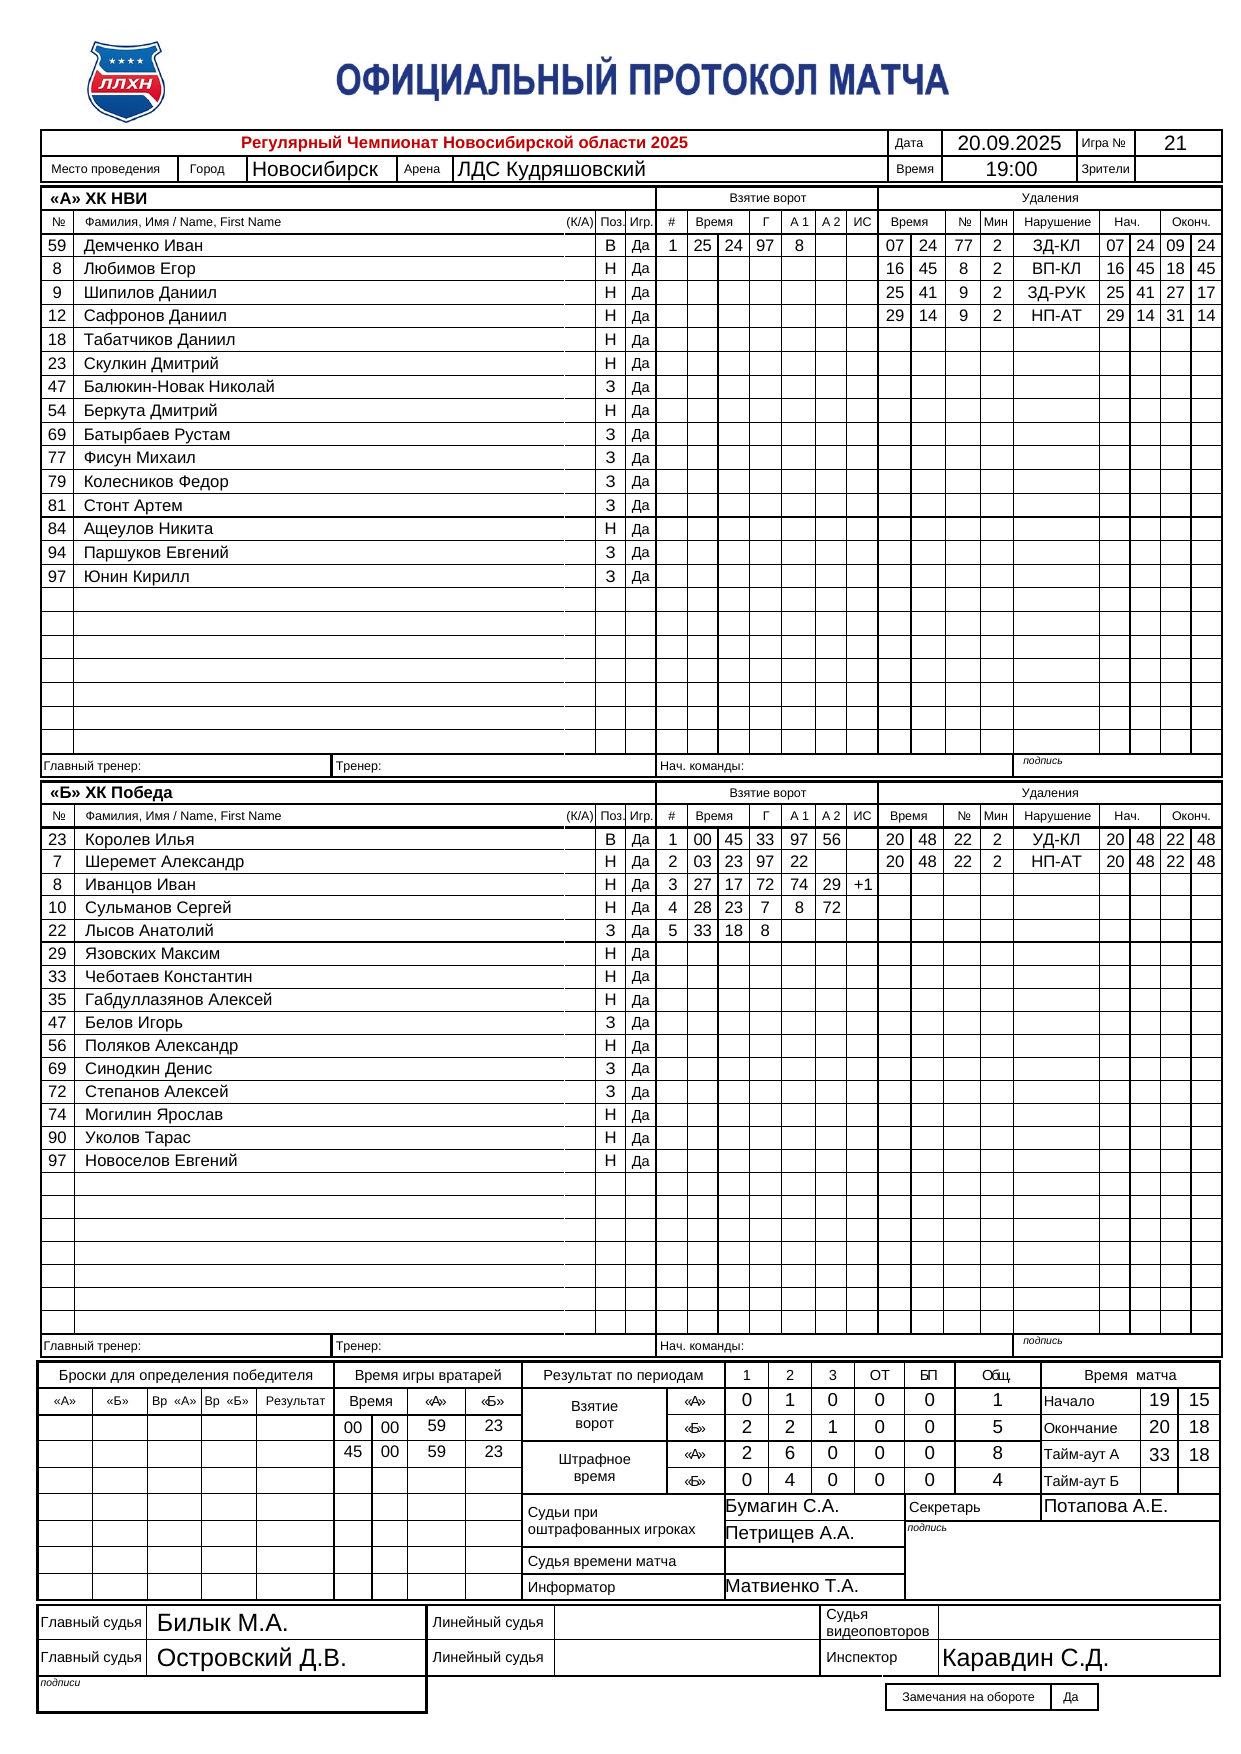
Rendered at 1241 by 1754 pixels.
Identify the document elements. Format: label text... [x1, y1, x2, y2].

table_cell Да [626, 470, 655, 493]
table_cell [1100, 1265, 1129, 1287]
table_cell [596, 612, 625, 634]
table_cell 00 [373, 1416, 407, 1440]
table_cell [688, 659, 717, 682]
table_cell Петрищев А.А. [726, 1521, 904, 1546]
table_cell Да [626, 966, 655, 987]
table_cell [912, 707, 945, 729]
table_cell [1161, 874, 1190, 895]
table_cell [879, 1219, 910, 1241]
table_cell [657, 1035, 687, 1057]
table_cell Шипилов Даниил [74, 281, 564, 303]
table_cell [750, 612, 781, 634]
table_cell 14 [1192, 305, 1221, 327]
table_cell [688, 376, 717, 398]
table_cell [782, 943, 815, 964]
table_cell [688, 1150, 717, 1172]
table_cell 23 [719, 850, 749, 872]
table_cell [719, 730, 749, 753]
table_cell [1192, 1012, 1221, 1033]
table_cell Билык М.А. [147, 1606, 425, 1639]
table_cell [565, 399, 595, 422]
table_cell 24 [912, 235, 945, 256]
table_header «Б» ХК Победа [42, 783, 655, 803]
table_cell [657, 281, 687, 303]
table_cell Балюкин-Новак Николай [74, 376, 564, 398]
table_cell [750, 1173, 781, 1195]
table_cell 47 [42, 1012, 74, 1033]
table_cell [1014, 399, 1099, 422]
table_cell # [657, 805, 687, 826]
table_cell [879, 1127, 910, 1149]
table_cell [1014, 966, 1099, 987]
table_cell [782, 257, 815, 280]
table_cell [565, 1311, 595, 1333]
table_cell [202, 1416, 256, 1440]
table_header Взятие ворот [657, 783, 877, 803]
table_cell [1100, 423, 1129, 445]
table_cell [981, 518, 1013, 540]
table_cell [565, 565, 595, 587]
table_cell [912, 399, 945, 422]
table_cell [1192, 541, 1221, 564]
table_cell Да [626, 920, 655, 941]
table_cell [816, 1219, 846, 1241]
table_cell [565, 1081, 595, 1103]
table_cell [944, 920, 980, 941]
table_cell Синодкин Денис [75, 1058, 564, 1079]
table_cell подписи [39, 1677, 425, 1711]
table_cell [782, 1150, 815, 1172]
table_cell Фамилия, Имя / Name, First Name [74, 211, 565, 233]
table_cell [1192, 1127, 1221, 1149]
table_cell [1100, 399, 1129, 422]
table_cell [1192, 730, 1221, 753]
table_cell 74 [42, 1104, 74, 1126]
table_cell [912, 659, 945, 682]
table_cell [1192, 328, 1221, 351]
table_cell 19 [1141, 1389, 1177, 1413]
table_cell 1 [956, 1389, 1040, 1413]
table_cell [688, 565, 717, 587]
table_cell [981, 588, 1013, 611]
table_cell [466, 1521, 521, 1546]
table_cell Время [889, 157, 941, 181]
table_cell [816, 376, 846, 398]
table_cell [1161, 1058, 1190, 1079]
table_cell [879, 1058, 910, 1079]
table_cell подпись [906, 1522, 1219, 1599]
table_cell [688, 966, 717, 987]
table_cell [1161, 1242, 1190, 1264]
table_cell [1161, 989, 1190, 1011]
table_cell [847, 1196, 877, 1218]
table_cell [750, 943, 781, 964]
table_cell Время [688, 805, 749, 826]
table_cell Да [626, 565, 655, 587]
table_cell [565, 257, 595, 280]
table_cell Поз. [596, 805, 625, 826]
table_cell [565, 376, 595, 398]
table_cell [719, 399, 749, 422]
table_cell [719, 1196, 749, 1218]
table_cell [981, 1265, 1013, 1287]
table_cell [466, 1574, 521, 1599]
table_cell [257, 1494, 333, 1520]
table_cell 17 [1192, 281, 1221, 303]
table_cell Арена [398, 157, 452, 181]
table_cell [657, 707, 687, 729]
table_cell [847, 1219, 877, 1241]
table_cell [981, 1081, 1013, 1103]
table_cell [946, 446, 980, 469]
table_cell [1100, 943, 1129, 964]
table_cell [373, 1574, 407, 1599]
table_cell [1192, 1150, 1221, 1172]
table_cell [1014, 352, 1099, 374]
table_cell [879, 966, 910, 987]
table_cell Бумагин С.А. [726, 1495, 904, 1520]
table_cell [1100, 328, 1129, 351]
table_cell [782, 1081, 815, 1103]
table_header Удаления [879, 783, 1221, 803]
table_cell [912, 1173, 943, 1195]
table_cell [42, 1311, 74, 1333]
table_cell 77 [946, 235, 980, 256]
table_cell [1161, 1150, 1190, 1172]
table_cell Штрафное время [523, 1442, 666, 1493]
table_cell [565, 683, 595, 706]
table_cell [75, 1173, 564, 1195]
table_cell [946, 683, 980, 706]
table_cell [879, 1173, 910, 1195]
table_cell [912, 1104, 943, 1126]
table_cell [93, 1468, 147, 1493]
table_cell [688, 588, 717, 611]
table_cell [1014, 1288, 1099, 1310]
table_cell [565, 896, 595, 918]
table_cell [688, 683, 717, 706]
table_cell Уколов Тарас [75, 1127, 564, 1149]
table_cell [688, 730, 717, 753]
table_cell [816, 850, 846, 872]
table_cell 20 [879, 829, 910, 849]
table_cell [1131, 1035, 1160, 1057]
table_cell 14 [1131, 305, 1160, 327]
table_cell [879, 352, 910, 374]
table_cell Информатор [523, 1575, 724, 1599]
table_cell [847, 281, 877, 303]
table_cell Место проведения [42, 157, 177, 181]
table_cell [912, 966, 943, 987]
table_cell [565, 850, 595, 872]
table_cell [816, 1288, 846, 1310]
table_cell 20 [879, 850, 910, 872]
table_cell [565, 518, 595, 540]
table_cell [1100, 470, 1129, 493]
table_cell [750, 1196, 781, 1218]
table_cell [657, 541, 687, 564]
table_cell [816, 565, 846, 587]
table_cell 9 [42, 281, 73, 303]
table_cell 16 [879, 257, 910, 280]
table_cell Тайм-аут А [1042, 1441, 1140, 1467]
table_cell [1192, 376, 1221, 398]
table_cell [879, 707, 910, 729]
table_cell 45 [1192, 257, 1221, 280]
table_cell [1192, 683, 1221, 706]
table_cell [657, 1104, 687, 1126]
table_cell [688, 352, 717, 374]
table_cell [847, 376, 877, 398]
table_cell [657, 1311, 687, 1333]
table_cell [1161, 920, 1190, 941]
table_cell З [596, 1012, 625, 1033]
table_cell [750, 376, 781, 398]
table_cell [946, 612, 980, 634]
table_cell [879, 1081, 910, 1103]
table_cell [1131, 659, 1160, 682]
table_cell 22 [944, 829, 980, 849]
table_cell [981, 896, 1013, 918]
table_cell Тренер: [333, 755, 655, 776]
table_cell А 2 [816, 211, 846, 233]
table_cell Да [626, 257, 655, 280]
table_cell [1100, 1058, 1129, 1079]
table_header Удаления [879, 188, 1221, 209]
table_cell [657, 683, 687, 706]
table_cell [816, 328, 846, 351]
table_cell [565, 1012, 595, 1033]
table_cell [565, 541, 595, 564]
table_cell [1131, 588, 1160, 611]
table_cell 0 [855, 1389, 904, 1413]
table_cell [847, 1173, 877, 1195]
table_cell [1014, 1058, 1099, 1079]
table_cell [1192, 612, 1221, 634]
table_cell 25 [1100, 281, 1129, 303]
table_cell Линейный судья [428, 1606, 554, 1639]
table_cell Главный тренер: [42, 755, 330, 776]
table_cell Судья времени матча [523, 1548, 724, 1573]
table_cell [912, 352, 945, 374]
table_cell [981, 636, 1013, 658]
table_cell [879, 470, 910, 493]
table_header 1 [726, 1363, 768, 1387]
table_cell [688, 1219, 717, 1241]
table_cell [912, 423, 945, 445]
table_cell [39, 1494, 92, 1520]
table_cell [816, 659, 846, 682]
table_cell Н [596, 966, 625, 987]
table_cell [1192, 874, 1221, 895]
table_cell [39, 1441, 92, 1467]
table_cell [1131, 399, 1160, 422]
table_cell № [946, 211, 980, 233]
table_cell [1100, 1196, 1129, 1218]
table_cell [626, 1265, 655, 1287]
table_cell [782, 446, 815, 469]
table_cell 47 [42, 376, 73, 398]
table_cell [1192, 896, 1221, 918]
table_cell [688, 328, 717, 351]
table_cell [39, 1547, 92, 1573]
table_cell [596, 659, 625, 682]
table_cell [912, 989, 943, 1011]
table_cell 29 [1100, 305, 1129, 327]
table_cell [1192, 470, 1221, 493]
table_cell [688, 399, 717, 422]
table_cell 0 [905, 1415, 954, 1440]
table_cell [1100, 966, 1129, 987]
table_cell 0 [855, 1442, 904, 1467]
table_cell 45 [719, 829, 749, 849]
table_cell [626, 1196, 655, 1218]
table_cell [981, 1012, 1013, 1033]
table_cell [946, 423, 980, 445]
table_cell [148, 1574, 201, 1599]
table_cell [879, 659, 910, 682]
table_cell [1100, 1150, 1129, 1172]
table_cell Демченко Иван [74, 235, 564, 256]
table_cell [981, 1127, 1013, 1149]
table_cell [1014, 1311, 1099, 1333]
table_cell [750, 518, 781, 540]
table_cell [981, 494, 1013, 516]
table_cell [1192, 1058, 1221, 1079]
table_cell [657, 989, 687, 1011]
table_cell [912, 518, 945, 540]
table_cell 45 [1131, 257, 1160, 280]
table_cell [657, 588, 687, 611]
table_cell [750, 305, 781, 327]
table_cell А 1 [782, 805, 815, 826]
table_cell [1014, 636, 1099, 658]
table_cell Белов Игорь [75, 1012, 564, 1033]
table_cell [879, 1012, 910, 1033]
table_cell [1014, 730, 1099, 753]
table_cell [1131, 1219, 1160, 1241]
table_cell Н [596, 305, 625, 327]
table_cell [816, 257, 846, 280]
table_cell [782, 1242, 815, 1264]
table_cell [1100, 588, 1129, 611]
table_cell [1099, 1682, 1220, 1711]
table_cell [657, 943, 687, 964]
table_cell [782, 612, 815, 634]
table_cell [1100, 1288, 1129, 1310]
table_cell 00 [373, 1441, 407, 1467]
table_cell [847, 707, 877, 729]
table_cell [1014, 1127, 1099, 1149]
table_cell [816, 1242, 846, 1264]
table_cell [750, 328, 781, 351]
table_cell [74, 636, 564, 658]
table_cell [816, 446, 846, 469]
table_cell [719, 518, 749, 540]
table_cell [847, 305, 877, 327]
table_cell [750, 730, 781, 753]
table_cell [981, 1104, 1013, 1126]
table_cell [944, 1311, 980, 1333]
table_cell Беркута Дмитрий [74, 399, 564, 422]
table_cell [202, 1521, 256, 1546]
table_cell 84 [42, 518, 73, 540]
table_cell [1014, 1150, 1099, 1172]
table_cell [1014, 518, 1099, 540]
table_cell [782, 1311, 815, 1333]
table_cell [688, 1265, 717, 1287]
table_header 2 [769, 1363, 811, 1387]
table_cell 41 [1131, 281, 1160, 303]
table_cell [782, 399, 815, 422]
table_cell [719, 352, 749, 374]
table_cell 0 [905, 1389, 954, 1413]
table_cell 94 [42, 541, 73, 564]
table_cell [1014, 423, 1099, 445]
table_cell [257, 1521, 333, 1546]
table_cell [879, 1104, 910, 1126]
table_cell [912, 1311, 943, 1333]
table_cell [879, 1150, 910, 1172]
table_cell «Б» [668, 1468, 724, 1493]
table_cell [1192, 989, 1221, 1011]
table_cell [148, 1416, 201, 1440]
table_cell 17 [719, 874, 749, 895]
table_cell [1100, 1242, 1129, 1264]
table_cell 59 [42, 235, 73, 256]
table_cell [1100, 612, 1129, 634]
table_cell [93, 1574, 147, 1599]
table_cell Любимов Егор [74, 257, 564, 280]
table_cell [816, 399, 846, 422]
table_cell 48 [1192, 829, 1221, 849]
table_cell [750, 1288, 781, 1310]
table_cell [719, 989, 749, 1011]
table_cell [565, 235, 595, 256]
table_cell [944, 1127, 980, 1149]
table_cell [1100, 494, 1129, 516]
table_cell [202, 1547, 256, 1573]
table_cell Островский Д.В. [147, 1640, 425, 1675]
table_cell 22 [782, 850, 815, 872]
table_cell [657, 565, 687, 587]
table_cell 48 [1131, 850, 1160, 872]
table_cell [816, 1173, 846, 1195]
table_cell [816, 966, 846, 987]
table_cell [74, 683, 564, 706]
table_cell [688, 423, 717, 445]
table_cell 48 [912, 829, 943, 849]
table_cell [1131, 920, 1160, 941]
table_cell [719, 305, 749, 327]
table_cell [719, 612, 749, 634]
table_cell [847, 235, 877, 256]
table_cell «Б » [466, 1389, 521, 1413]
table_cell Н [596, 1104, 625, 1126]
table_cell [719, 636, 749, 658]
table_cell [1161, 896, 1190, 918]
table_cell [1131, 1150, 1160, 1172]
table_cell [688, 1311, 717, 1333]
table_cell 1 [769, 1389, 811, 1413]
table_cell [750, 1242, 781, 1264]
table_header Регулярный Чемпионат Новосибирской области 2025 [42, 131, 887, 155]
table_cell Новосибирск [248, 157, 396, 181]
table_cell 0 [905, 1442, 954, 1467]
table_cell [688, 1242, 717, 1264]
table_cell [847, 494, 877, 516]
table_cell [1014, 989, 1099, 1011]
table_cell [42, 1196, 74, 1218]
table_cell А 1 [782, 211, 815, 233]
table_cell [782, 966, 815, 987]
table_cell 00 [688, 829, 717, 849]
table_cell [42, 1242, 74, 1264]
table_cell [981, 943, 1013, 964]
table_cell подпись [1014, 1335, 1221, 1356]
table_cell [42, 707, 73, 729]
table_cell [1131, 541, 1160, 564]
table_cell 7 [42, 850, 74, 872]
table_cell [74, 588, 564, 611]
table_cell Н [596, 1150, 625, 1172]
table_cell 1 [812, 1415, 854, 1440]
table_cell [719, 1311, 749, 1333]
table_cell [1014, 920, 1099, 941]
table_cell [42, 730, 73, 753]
table_cell [847, 1081, 877, 1103]
table_cell 10 [42, 896, 74, 918]
table_cell [981, 707, 1013, 729]
table_cell ВП-КЛ [1014, 257, 1099, 280]
table_cell В [596, 829, 625, 849]
table_cell [1161, 470, 1190, 493]
table_cell [1131, 565, 1160, 587]
table_cell [912, 683, 945, 706]
table_cell [1100, 989, 1129, 1011]
table_cell [782, 1196, 815, 1218]
table_cell 2 [981, 829, 1013, 849]
table_cell [879, 494, 910, 516]
table_cell [782, 707, 815, 729]
table_cell 69 [42, 423, 73, 445]
table_cell Да [626, 399, 655, 422]
table_cell Нач. [1100, 805, 1160, 826]
table_cell [912, 470, 945, 493]
table_cell [1131, 1196, 1160, 1218]
table_cell [257, 1468, 333, 1493]
table_cell [879, 565, 910, 587]
table_cell [847, 943, 877, 964]
table_cell [688, 1058, 717, 1079]
table_cell [657, 494, 687, 516]
table_cell Главный тренер: [42, 1335, 330, 1356]
table_cell [1014, 943, 1099, 964]
table_cell [1131, 707, 1160, 729]
table_cell [939, 1606, 1219, 1639]
table_cell [782, 1058, 815, 1079]
table_cell [565, 730, 595, 753]
table_cell [75, 1288, 564, 1310]
table_cell [782, 989, 815, 1011]
table_cell Да [626, 1035, 655, 1057]
table_cell [75, 1196, 564, 1218]
table_cell [981, 659, 1013, 682]
table_cell [1161, 1173, 1190, 1195]
table_cell [1131, 1311, 1160, 1333]
table_cell [1161, 1311, 1190, 1333]
table_cell [148, 1521, 201, 1546]
table_cell [750, 1219, 781, 1241]
table_cell «А» [668, 1389, 724, 1413]
table_cell [981, 541, 1013, 564]
table_cell [1161, 1196, 1190, 1218]
table_cell [1131, 494, 1160, 516]
table_cell НП-АТ [1014, 305, 1099, 327]
table_cell [750, 1035, 781, 1057]
table_cell [1014, 1081, 1099, 1103]
table_cell [912, 636, 945, 658]
table_cell [1100, 446, 1129, 469]
table_cell З [596, 1081, 625, 1103]
table_cell [688, 1196, 717, 1218]
table_cell [565, 588, 595, 611]
table_cell [202, 1468, 256, 1493]
table_cell [335, 1468, 371, 1493]
table_cell [1131, 1081, 1160, 1103]
table_cell [847, 257, 877, 280]
table_cell 23 [719, 896, 749, 918]
table_cell Н [596, 328, 625, 351]
table_cell [565, 470, 595, 493]
table_cell [879, 518, 910, 540]
table_cell НП-АТ [1014, 850, 1099, 872]
table_cell Инспектор [821, 1640, 938, 1675]
table_cell [1141, 1468, 1177, 1493]
table_cell 20 [1100, 829, 1129, 849]
table_cell [565, 1127, 595, 1149]
table_cell [565, 659, 595, 682]
table_cell 0 [812, 1442, 854, 1467]
table_cell [816, 683, 846, 706]
table_cell 07 [1100, 235, 1129, 256]
table_cell [782, 659, 815, 682]
table_cell [565, 328, 595, 351]
table_cell [596, 1265, 625, 1287]
table_cell [816, 730, 846, 753]
table_cell [688, 518, 717, 540]
table_cell 33 [42, 966, 74, 987]
table_cell [847, 683, 877, 706]
table_cell Поляков Александр [75, 1035, 564, 1057]
table_cell [1131, 612, 1160, 634]
table_cell 4 [769, 1468, 811, 1493]
table_cell Н [596, 943, 625, 964]
table_cell 8 [782, 896, 815, 918]
table_cell Тайм-аут Б [1042, 1468, 1140, 1493]
table_cell [1131, 1104, 1160, 1126]
table_cell 6 [769, 1442, 811, 1467]
table_cell 20 [1100, 850, 1129, 872]
table_cell [750, 966, 781, 987]
table_cell [688, 612, 717, 634]
table_cell ИС [847, 805, 877, 826]
table_header БП [905, 1363, 954, 1387]
table_cell [1131, 1288, 1160, 1310]
table_cell [1131, 966, 1160, 987]
table_header Замечания на обороте [887, 1685, 1050, 1709]
table_cell [944, 1081, 980, 1103]
table_cell [148, 1547, 201, 1573]
table_cell [596, 683, 625, 706]
table_cell [688, 470, 717, 493]
table_cell [596, 1288, 625, 1310]
table_cell [750, 281, 781, 303]
table_cell 22 [944, 850, 980, 872]
table_cell [565, 1196, 595, 1218]
table_cell ЗД-КЛ [1014, 235, 1099, 256]
table_cell [750, 1265, 781, 1287]
table_cell З [596, 376, 625, 398]
table_cell [719, 281, 749, 303]
table_cell [750, 636, 781, 658]
table_cell Да [626, 352, 655, 374]
table_cell 1 [657, 829, 687, 849]
table_cell [1192, 1196, 1221, 1218]
table_cell Да [626, 850, 655, 872]
table_cell [1100, 376, 1129, 398]
table_cell Н [596, 352, 625, 374]
table_cell [847, 1150, 877, 1172]
table_cell [816, 1311, 846, 1333]
table_cell 48 [912, 850, 943, 872]
table_cell [565, 1150, 595, 1172]
table_cell Н [596, 518, 625, 540]
table_cell [981, 920, 1013, 941]
table_cell [782, 1104, 815, 1126]
table_cell Шеремет Александр [75, 850, 564, 872]
table_cell [565, 874, 595, 895]
table_cell [719, 966, 749, 987]
table_cell [1014, 1219, 1099, 1241]
table_cell [719, 659, 749, 682]
table_cell [1192, 423, 1221, 445]
table_cell [75, 1242, 564, 1264]
table_cell 22 [42, 920, 74, 941]
table_cell [847, 446, 877, 469]
table_cell Потапова А.Е. [1042, 1495, 1219, 1520]
table_cell [1131, 1127, 1160, 1149]
table_cell Могилин Ярослав [75, 1104, 564, 1126]
table_cell [847, 541, 877, 564]
table_cell [981, 1150, 1013, 1172]
table_cell [912, 494, 945, 516]
table_cell [847, 399, 877, 422]
table_cell [719, 1265, 749, 1287]
table_cell [946, 328, 980, 351]
table_cell [847, 1265, 877, 1287]
table_header Да [1052, 1685, 1097, 1709]
table_cell [1161, 588, 1190, 611]
table_cell [946, 376, 980, 398]
table_cell [946, 636, 980, 658]
table_cell [657, 352, 687, 374]
table_cell [1014, 588, 1099, 611]
table_cell [816, 1058, 846, 1079]
table_cell [565, 636, 595, 658]
table_cell [944, 1058, 980, 1079]
table_cell [981, 376, 1013, 398]
table_cell [74, 707, 564, 729]
table_cell 2 [981, 281, 1013, 303]
table_cell [565, 1058, 595, 1079]
table_cell [1014, 707, 1099, 729]
table_cell [816, 305, 846, 327]
table_cell [750, 1081, 781, 1103]
table_cell [912, 1242, 943, 1264]
table_cell 2 [726, 1415, 768, 1440]
table_cell [596, 730, 625, 753]
table_cell 23 [466, 1441, 521, 1467]
table_cell [1161, 494, 1190, 516]
table_cell [981, 1311, 1013, 1333]
table_cell [257, 1547, 333, 1573]
table_cell З [596, 1058, 625, 1079]
table_cell Г [750, 211, 781, 233]
table_cell Нач. команды: [657, 755, 1012, 776]
table_cell [719, 565, 749, 587]
table_cell [782, 1173, 815, 1195]
table_header Взятие ворот [657, 188, 877, 209]
table_cell [750, 565, 781, 587]
table_cell [1100, 1127, 1129, 1149]
table_header 20.09.2025 [943, 131, 1076, 155]
table_cell [847, 829, 877, 849]
table_cell [944, 1242, 980, 1264]
table_cell 2 [726, 1442, 768, 1467]
table_cell 69 [42, 1058, 74, 1079]
table_cell [1131, 896, 1160, 918]
table_cell [912, 896, 943, 918]
table_cell [1014, 470, 1099, 493]
table_cell [1131, 518, 1160, 540]
table_cell Взятие ворот [523, 1389, 666, 1440]
table_cell [74, 730, 564, 753]
table_cell [1014, 494, 1099, 516]
table_cell 33 [688, 920, 717, 941]
table_header «А» ХК НВИ [42, 188, 655, 209]
table_cell Нарушение [1014, 211, 1099, 233]
table_cell [847, 989, 877, 1011]
table_cell З [596, 565, 625, 587]
table_cell 79 [42, 470, 73, 493]
table_cell [596, 1311, 625, 1333]
table_cell 8 [946, 257, 980, 280]
table_cell [39, 1521, 92, 1546]
table_cell [565, 352, 595, 374]
table_cell 33 [750, 829, 781, 849]
table_cell [42, 1173, 74, 1195]
table_cell [1014, 1265, 1099, 1287]
table_cell [750, 423, 781, 445]
table_cell [1192, 707, 1221, 729]
table_cell [1192, 1035, 1221, 1057]
table_cell [1100, 352, 1129, 374]
table_cell [719, 376, 749, 398]
table_cell 00 [335, 1416, 371, 1440]
table_cell [946, 659, 980, 682]
table_cell [626, 1219, 655, 1241]
table_cell 23 [42, 352, 73, 374]
table_cell [657, 376, 687, 398]
table_cell Г [750, 805, 781, 826]
table_cell [657, 257, 687, 280]
table_cell [626, 1242, 655, 1264]
table_cell [912, 943, 943, 964]
table_cell [75, 1219, 564, 1241]
table_cell [782, 1035, 815, 1057]
table_cell [981, 423, 1013, 445]
table_cell 33 [1141, 1441, 1177, 1467]
table_cell [1014, 376, 1099, 398]
table_cell Да [626, 235, 655, 256]
table_cell [1192, 446, 1221, 469]
table_cell [981, 328, 1013, 351]
table_cell 18 [1161, 257, 1190, 280]
table_cell [847, 1012, 877, 1033]
table_cell [816, 541, 846, 564]
table_cell [946, 565, 980, 587]
table_cell З [596, 494, 625, 516]
table_cell [816, 920, 846, 941]
table_cell Нач. команды: [657, 1335, 1012, 1356]
table_cell 4 [956, 1468, 1040, 1493]
table_cell [1161, 612, 1190, 634]
table_cell 25 [688, 235, 717, 256]
table_cell 0 [726, 1468, 768, 1493]
table_cell [335, 1521, 371, 1546]
table_cell [944, 966, 980, 987]
table_cell [1014, 1242, 1099, 1264]
table_cell [688, 1288, 717, 1310]
table_cell 07 [879, 235, 910, 256]
table_cell [946, 352, 980, 374]
table_cell [1192, 966, 1221, 987]
table_cell [912, 541, 945, 564]
table_cell [981, 1288, 1013, 1310]
table_cell Оконч. [1161, 211, 1221, 233]
table_cell [981, 352, 1013, 374]
table_cell Да [626, 1081, 655, 1103]
table_cell 18 [1179, 1441, 1219, 1467]
table_cell Королев Илья [75, 829, 564, 849]
table_cell Юнин Кирилл [74, 565, 564, 587]
table_cell [688, 281, 717, 303]
table_cell [879, 943, 910, 964]
table_cell [1131, 328, 1160, 351]
table_cell [335, 1547, 371, 1573]
table_cell [750, 470, 781, 493]
table_cell [944, 1288, 980, 1310]
table_cell «А» [408, 1389, 465, 1413]
table_cell Н [596, 874, 625, 895]
table_cell [879, 896, 910, 918]
table_cell Н [596, 399, 625, 422]
table_cell Да [626, 281, 655, 303]
table_cell [981, 399, 1013, 422]
table_cell Да [626, 1012, 655, 1033]
table_cell 2 [769, 1415, 811, 1440]
table_cell Фисун Михаил [74, 446, 564, 469]
table_cell [847, 920, 877, 941]
table_cell [782, 588, 815, 611]
table_cell [719, 257, 749, 280]
table_cell [816, 989, 846, 1011]
table_cell [565, 943, 595, 964]
table_cell [750, 659, 781, 682]
table_cell 2 [981, 235, 1013, 256]
table_cell [1161, 730, 1190, 753]
table_cell [816, 1081, 846, 1103]
table_cell 14 [912, 305, 945, 327]
table_cell [39, 1416, 92, 1440]
table_cell [1161, 1265, 1190, 1287]
table_cell Скулкин Дмитрий [74, 352, 564, 374]
table_cell [944, 1196, 980, 1218]
table_cell Время [335, 1389, 407, 1413]
table_cell 2 [981, 257, 1013, 280]
table_cell [565, 707, 595, 729]
table_cell Да [626, 328, 655, 351]
table_cell [912, 730, 945, 753]
table_cell [565, 920, 595, 941]
table_cell З [596, 541, 625, 564]
table_cell [39, 1574, 92, 1599]
table_cell Да [626, 989, 655, 1011]
table_cell ИС [847, 211, 877, 233]
table_cell [1131, 1242, 1160, 1264]
table_cell [719, 494, 749, 516]
table_cell [688, 305, 717, 327]
table_cell А 2 [816, 805, 846, 826]
table_cell [981, 966, 1013, 987]
table_cell Зрители [1078, 157, 1134, 181]
table_cell [626, 707, 655, 729]
table_cell [1161, 376, 1190, 398]
table_cell [782, 636, 815, 658]
table_cell [1100, 1012, 1129, 1033]
table_cell [879, 1035, 910, 1057]
table_cell [1100, 1081, 1129, 1103]
table_cell [912, 1196, 943, 1218]
table_cell [879, 683, 910, 706]
table_cell Н [596, 1035, 625, 1057]
table_cell 8 [956, 1442, 1040, 1467]
table_cell [93, 1521, 147, 1546]
table_cell [42, 588, 73, 611]
table_cell [1131, 1173, 1160, 1195]
table_cell [816, 518, 846, 540]
table_cell [202, 1441, 256, 1467]
table_cell [596, 588, 625, 611]
table_header Время матча [1042, 1363, 1219, 1387]
table_cell [912, 612, 945, 634]
table_cell [657, 328, 687, 351]
table_cell [1131, 470, 1160, 493]
table_cell [782, 376, 815, 398]
table_cell [626, 612, 655, 634]
table_cell [879, 730, 910, 753]
table_cell 23 [466, 1416, 521, 1440]
table_cell 16 [1100, 257, 1129, 280]
table_cell [408, 1547, 465, 1573]
table_cell 72 [816, 896, 846, 918]
table_cell [39, 1468, 92, 1493]
table_cell [657, 636, 687, 658]
table_cell [912, 920, 943, 941]
table_cell [879, 399, 910, 422]
table_cell [879, 1288, 910, 1310]
table_cell № [42, 211, 73, 233]
table_cell [750, 1058, 781, 1079]
table_cell [657, 399, 687, 422]
table_cell [466, 1468, 521, 1493]
table_cell [75, 1311, 564, 1333]
table_cell [657, 423, 687, 445]
table_cell [719, 1012, 749, 1033]
table_cell [1192, 659, 1221, 682]
table_cell [981, 1196, 1013, 1218]
table_cell 8 [42, 257, 73, 280]
table_cell [688, 446, 717, 469]
table_cell [257, 1416, 333, 1440]
table_cell Н [596, 896, 625, 918]
table_cell [1192, 1104, 1221, 1126]
table_cell «А» [668, 1442, 724, 1467]
table_cell 28 [688, 896, 717, 918]
table_cell [565, 1288, 595, 1310]
table_cell [148, 1441, 201, 1467]
table_cell 29 [879, 305, 910, 327]
table_cell [816, 281, 846, 303]
table_cell [946, 730, 980, 753]
table_cell [657, 1081, 687, 1103]
table_cell [816, 707, 846, 729]
table_cell +1 [847, 874, 877, 895]
table_cell [1014, 683, 1099, 706]
table_cell [565, 423, 595, 445]
table_cell [657, 1127, 687, 1149]
table_cell [565, 446, 595, 469]
table_cell [816, 1265, 846, 1287]
table_cell [335, 1574, 371, 1599]
table_cell [596, 1219, 625, 1241]
table_cell [1192, 920, 1221, 941]
table_cell [944, 1012, 980, 1033]
table_cell [847, 565, 877, 587]
table_cell [1161, 518, 1190, 540]
table_cell Игр. [626, 211, 655, 233]
table_cell [657, 1242, 687, 1264]
table_cell Судья видеоповторов [821, 1606, 938, 1639]
table_cell [1131, 1012, 1160, 1033]
table_cell «А» [39, 1389, 92, 1413]
table_cell [750, 446, 781, 469]
table_cell 03 [688, 850, 717, 872]
table_cell 29 [816, 874, 846, 895]
table_cell Да [626, 874, 655, 895]
table_cell подпись [1014, 755, 1221, 776]
table_cell [1100, 1104, 1129, 1126]
table_cell [657, 1196, 687, 1218]
table_cell [1100, 896, 1129, 918]
table_cell [719, 588, 749, 611]
table_cell [42, 612, 73, 634]
table_cell Паршуков Евгений [74, 541, 564, 564]
table_cell Да [626, 943, 655, 964]
table_cell Н [596, 281, 625, 303]
table_cell 2 [981, 850, 1013, 872]
table_cell [1014, 446, 1099, 469]
table_cell 8 [42, 874, 74, 895]
table_cell Ащеулов Никита [74, 518, 564, 540]
table_cell Оконч. [1161, 805, 1221, 826]
table_cell З [596, 470, 625, 493]
table_cell [1161, 1127, 1190, 1149]
table_cell [688, 943, 717, 964]
table_cell [555, 1640, 819, 1675]
table_cell [981, 683, 1013, 706]
table_cell [466, 1547, 521, 1573]
table_cell Да [626, 305, 655, 327]
table_cell [1192, 1311, 1221, 1333]
table_cell [626, 588, 655, 611]
table_cell [944, 874, 980, 895]
table_cell [657, 446, 687, 469]
table_cell [688, 1173, 717, 1195]
table_cell [42, 1288, 74, 1310]
table_cell Секретарь [906, 1495, 1040, 1520]
table_cell [1100, 1173, 1129, 1195]
table_cell 77 [42, 446, 73, 469]
table_cell [93, 1441, 147, 1467]
table_cell [946, 399, 980, 422]
table_cell [847, 636, 877, 658]
table_cell З [596, 920, 625, 941]
table_cell [555, 1606, 819, 1639]
table_cell [946, 470, 980, 493]
table_cell [1131, 376, 1160, 398]
table_cell [1131, 423, 1160, 445]
table_cell [782, 683, 815, 706]
table_cell [847, 1035, 877, 1057]
table_cell Да [626, 1058, 655, 1079]
table_cell [782, 352, 815, 374]
table_cell [1131, 943, 1160, 964]
table_cell Время [879, 211, 945, 233]
table_cell Да [626, 376, 655, 398]
table_cell [912, 1219, 943, 1241]
table_cell [912, 1150, 943, 1172]
table_cell Язовских Максим [75, 943, 564, 964]
table_cell Колесников Федор [74, 470, 564, 493]
table_cell [1192, 1288, 1221, 1310]
table_cell 72 [42, 1081, 74, 1103]
table_cell [75, 1265, 564, 1287]
table_header Броски для определения победителя [39, 1363, 333, 1387]
table_cell Сульманов Сергей [75, 896, 564, 918]
table_cell [596, 636, 625, 658]
table_cell [879, 446, 910, 469]
table_cell Фамилия, Имя / Name, First Name [75, 805, 565, 826]
table_cell [944, 1150, 980, 1172]
table_cell [981, 1173, 1013, 1195]
table_cell Город [179, 157, 246, 181]
table_cell [719, 470, 749, 493]
table_cell (К/А) [565, 805, 595, 826]
table_cell [912, 446, 945, 469]
table_cell [981, 730, 1013, 753]
table_cell [688, 1127, 717, 1149]
table_cell [879, 588, 910, 611]
table_cell Степанов Алексей [75, 1081, 564, 1103]
table_cell [879, 1265, 910, 1287]
table_cell 45 [912, 257, 945, 280]
table_cell [688, 1012, 717, 1033]
table_cell [1100, 730, 1129, 753]
table_cell [912, 1288, 943, 1310]
table_cell [565, 1104, 595, 1126]
table_cell [626, 1173, 655, 1195]
table_cell [1161, 1012, 1190, 1033]
table_cell [981, 470, 1013, 493]
table_cell 54 [42, 399, 73, 422]
table_cell [1161, 399, 1190, 422]
table_cell [596, 1242, 625, 1264]
table_cell [565, 1242, 595, 1264]
table_cell Да [626, 423, 655, 445]
table_cell [816, 1150, 846, 1172]
table_cell [750, 399, 781, 422]
table_cell [912, 1127, 943, 1149]
table_cell [1161, 966, 1190, 987]
table_cell [879, 376, 910, 398]
table_cell [688, 494, 717, 516]
table_cell [257, 1574, 333, 1599]
table_cell [1161, 1288, 1190, 1310]
table_cell [719, 1058, 749, 1079]
table_cell [1014, 1173, 1099, 1195]
table_cell [944, 1265, 980, 1287]
table_cell ЗД-РУК [1014, 281, 1099, 303]
table_cell [565, 1173, 595, 1195]
table_cell [93, 1494, 147, 1520]
table_cell [657, 1219, 687, 1241]
table_cell [1192, 494, 1221, 516]
table_cell ЛДС Кудряшовский [454, 157, 887, 181]
table_cell [626, 683, 655, 706]
table_cell 97 [42, 565, 73, 587]
table_cell Нач. [1100, 211, 1160, 233]
table_cell 27 [1161, 281, 1190, 303]
table_cell [688, 1035, 717, 1057]
table_cell [93, 1547, 147, 1573]
table_cell [657, 730, 687, 753]
table_cell [1131, 352, 1160, 374]
table_cell Да [626, 1127, 655, 1149]
table_cell [1192, 565, 1221, 587]
table_cell [782, 730, 815, 753]
table_cell 74 [782, 874, 815, 895]
table_cell [719, 683, 749, 706]
table_cell 9 [946, 281, 980, 303]
table_cell [946, 518, 980, 540]
table_cell 56 [816, 829, 846, 849]
table_cell [565, 281, 595, 303]
table_cell [1014, 612, 1099, 634]
table_cell [847, 1127, 877, 1149]
table_cell [847, 1311, 877, 1333]
table_cell [565, 1219, 595, 1241]
table_cell [782, 281, 815, 303]
table_cell [912, 328, 945, 351]
table_cell 2 [981, 305, 1013, 327]
table_cell [1100, 707, 1129, 729]
table_cell [847, 588, 877, 611]
table_cell [879, 874, 910, 895]
table_cell Да [626, 829, 655, 849]
table_cell Мин [981, 805, 1013, 826]
table_cell Игр. [626, 805, 655, 826]
table_cell [816, 235, 846, 256]
table_cell 31 [1161, 305, 1190, 327]
table_cell Мин [981, 211, 1013, 233]
table_cell [879, 1242, 910, 1264]
table_cell [1136, 157, 1221, 181]
table_cell 19:00 [943, 157, 1076, 181]
table_cell 41 [912, 281, 945, 303]
table_cell [565, 966, 595, 987]
table_cell 22 [1161, 829, 1190, 849]
table_cell [565, 612, 595, 634]
table_cell [879, 920, 910, 941]
table_cell «Б» [93, 1389, 147, 1413]
table_cell [688, 1104, 717, 1126]
table_cell [816, 588, 846, 611]
table_cell 97 [782, 829, 815, 849]
table_cell Табатчиков Даниил [74, 328, 564, 351]
table_cell [912, 376, 945, 398]
table_cell [74, 659, 564, 682]
table_cell [816, 423, 846, 445]
table_cell [847, 423, 877, 445]
table_cell [719, 446, 749, 469]
table_cell 24 [719, 235, 749, 256]
table_cell [782, 920, 815, 941]
table_cell # [657, 211, 687, 233]
table_cell [816, 1035, 846, 1057]
table_cell [1131, 446, 1160, 469]
table_cell [373, 1468, 407, 1493]
table_cell [657, 612, 687, 634]
table_cell Тренер: [333, 1335, 655, 1356]
table_cell [1100, 874, 1129, 895]
table_cell [657, 1288, 687, 1310]
table_cell 23 [42, 829, 74, 849]
table_cell [408, 1521, 465, 1546]
table_cell [657, 1058, 687, 1079]
table_cell 48 [1131, 829, 1160, 849]
table_cell [1192, 518, 1221, 540]
table_cell [1161, 328, 1190, 351]
table_cell [847, 966, 877, 987]
table_cell [944, 1104, 980, 1126]
table_cell [1161, 446, 1190, 469]
table_cell [1192, 1173, 1221, 1195]
table_cell [816, 612, 846, 634]
table_cell [981, 1242, 1013, 1264]
table_cell 1 [657, 235, 687, 256]
table_cell 18 [1179, 1415, 1219, 1440]
table_cell [719, 1173, 749, 1195]
table_cell [1131, 636, 1160, 658]
table_cell [719, 1219, 749, 1241]
table_cell Да [626, 494, 655, 516]
table_cell [719, 943, 749, 964]
table_cell [42, 659, 73, 682]
table_cell Нарушение [1014, 805, 1099, 826]
table_cell [1100, 920, 1129, 941]
table_cell [946, 707, 980, 729]
table_cell [626, 730, 655, 753]
table_cell Лысов Анатолий [75, 920, 564, 941]
table_cell [816, 1196, 846, 1218]
table_cell [847, 896, 877, 918]
table_cell [719, 1081, 749, 1103]
table_cell 0 [855, 1415, 904, 1440]
table_cell 45 [335, 1441, 371, 1467]
table_cell [944, 943, 980, 964]
table_cell Иванцов Иван [75, 874, 564, 895]
table_cell 97 [42, 1150, 74, 1172]
table_cell [1100, 636, 1129, 658]
table_cell [1161, 1219, 1190, 1241]
table_cell Стонт Артем [74, 494, 564, 516]
table_cell [373, 1547, 407, 1573]
table_cell [719, 1104, 749, 1126]
table_cell 12 [42, 305, 73, 327]
table_cell [912, 1081, 943, 1103]
table_cell [1014, 1196, 1099, 1218]
table_cell [1100, 659, 1129, 682]
table_cell [912, 588, 945, 611]
table_cell [42, 1265, 74, 1287]
table_cell [782, 1127, 815, 1149]
table_cell [335, 1494, 371, 1520]
table_cell [847, 518, 877, 540]
table_cell [1014, 1012, 1099, 1033]
table_cell [1161, 352, 1190, 374]
table_cell [466, 1494, 521, 1520]
table_cell [719, 1035, 749, 1057]
table_cell [657, 1173, 687, 1195]
table_cell [847, 470, 877, 493]
table_cell [782, 541, 815, 564]
table_cell 27 [688, 874, 717, 895]
table_cell [847, 730, 877, 753]
table_cell 56 [42, 1035, 74, 1057]
table_cell [726, 1548, 904, 1573]
table_cell [750, 588, 781, 611]
table_cell [750, 352, 781, 374]
table_cell [750, 1311, 781, 1333]
table_cell Результат [257, 1389, 333, 1413]
table_cell 24 [1192, 235, 1221, 256]
table_cell [657, 659, 687, 682]
table_cell [782, 1012, 815, 1033]
table_cell [1161, 565, 1190, 587]
table_cell Время [879, 805, 943, 826]
table_cell [847, 352, 877, 374]
table_cell [946, 588, 980, 611]
table_cell 5 [956, 1415, 1040, 1440]
table_cell [1131, 1265, 1160, 1287]
table_cell Батырбаев Рустам [74, 423, 564, 445]
table_header Время игры вратарей [335, 1363, 521, 1387]
table_cell [944, 1035, 980, 1057]
picture [5, 28, 1179, 129]
table_cell [1161, 636, 1190, 658]
table_cell [912, 1265, 943, 1287]
table_cell [657, 470, 687, 493]
table_header Общ. [956, 1363, 1040, 1387]
table_cell [1131, 683, 1160, 706]
table_cell [944, 1219, 980, 1241]
table_cell [719, 541, 749, 564]
table_cell [657, 1012, 687, 1033]
table_cell 97 [750, 850, 781, 872]
table_cell [1192, 1219, 1221, 1241]
table_cell [1131, 730, 1160, 753]
table_cell [782, 423, 815, 445]
table_header ОТ [855, 1363, 904, 1387]
table_cell 9 [946, 305, 980, 327]
table_cell 81 [42, 494, 73, 516]
table_cell [879, 636, 910, 658]
table_cell Каравдин С.Д. [939, 1640, 1219, 1675]
table_cell 35 [42, 989, 74, 1011]
table_cell [944, 1173, 980, 1195]
table_cell 0 [905, 1468, 954, 1493]
table_cell [42, 683, 73, 706]
table_cell 90 [42, 1127, 74, 1149]
table_cell [1161, 943, 1190, 964]
table_cell [879, 541, 910, 564]
table_cell [1100, 1311, 1129, 1333]
table_cell [946, 541, 980, 564]
table_cell [1161, 541, 1190, 564]
table_cell [657, 518, 687, 540]
table_cell [1100, 683, 1129, 706]
table_cell [1131, 874, 1160, 895]
table_cell [688, 541, 717, 564]
table_cell [1014, 565, 1099, 587]
table_cell [1192, 1081, 1221, 1103]
table_cell Да [626, 446, 655, 469]
table_cell [1014, 1104, 1099, 1126]
table_cell 09 [1161, 235, 1190, 256]
table_cell Да [626, 518, 655, 540]
table_cell [373, 1494, 407, 1520]
table_cell [816, 352, 846, 374]
table_cell [1192, 1265, 1221, 1287]
table_cell № [42, 805, 74, 826]
table_cell З [596, 446, 625, 469]
table_cell Да [626, 541, 655, 564]
table_cell [74, 612, 564, 634]
table_cell [596, 707, 625, 729]
table_cell Поз. [596, 211, 625, 233]
table_cell Линейный судья [428, 1640, 554, 1675]
table_cell [596, 1196, 625, 1218]
table_cell [42, 636, 73, 658]
table_cell З [596, 423, 625, 445]
table_cell [1014, 328, 1099, 351]
table_cell 22 [1161, 850, 1190, 872]
table_cell [981, 446, 1013, 469]
table_cell [944, 989, 980, 1011]
table_cell [657, 1265, 687, 1287]
table_cell [202, 1574, 256, 1599]
table_cell Чеботаев Константин [75, 966, 564, 987]
table_cell [912, 565, 945, 587]
table_cell [1192, 352, 1221, 374]
table_cell 72 [750, 874, 781, 895]
table_cell [981, 989, 1013, 1011]
table_cell [782, 494, 815, 516]
table_cell [719, 1242, 749, 1264]
table_cell [565, 494, 595, 516]
table_cell [719, 423, 749, 445]
table_cell [782, 565, 815, 587]
table_cell [1161, 707, 1190, 729]
table_cell [257, 1441, 333, 1467]
table_cell [816, 1127, 846, 1149]
table_cell [1192, 399, 1221, 422]
table_cell Сафронов Даниил [74, 305, 564, 327]
table_cell [847, 1288, 877, 1310]
table_cell [719, 1127, 749, 1149]
table_cell Да [626, 1104, 655, 1126]
table_cell [1131, 989, 1160, 1011]
table_cell [1014, 874, 1099, 895]
table_cell [847, 850, 877, 872]
table_cell [750, 494, 781, 516]
table_cell 0 [726, 1389, 768, 1413]
table_cell [688, 707, 717, 729]
table_cell 7 [750, 896, 781, 918]
table_cell [1014, 541, 1099, 564]
table_header 3 [812, 1363, 854, 1387]
table_cell Главный судья [39, 1640, 146, 1675]
table_cell [1179, 1468, 1219, 1493]
table_cell 3 [657, 874, 687, 895]
table_cell [1192, 588, 1221, 611]
table_cell [565, 989, 595, 1011]
table_cell [847, 328, 877, 351]
table_cell [879, 423, 910, 445]
table_cell 8 [750, 920, 781, 941]
table_cell Начало [1042, 1389, 1140, 1413]
table_cell [657, 966, 687, 987]
table_cell Матвиенко Т.А. [726, 1575, 904, 1599]
table_cell [148, 1494, 201, 1520]
table_cell 18 [42, 328, 73, 351]
table_cell [750, 707, 781, 729]
table_cell [847, 1242, 877, 1264]
table_cell [981, 1219, 1013, 1241]
table_cell [1192, 943, 1221, 964]
table_cell 20 [1141, 1415, 1177, 1440]
table_cell [912, 1058, 943, 1079]
table_cell [148, 1468, 201, 1493]
table_cell [688, 1081, 717, 1103]
table_cell 0 [812, 1389, 854, 1413]
table_cell [750, 683, 781, 706]
table_cell Главный судья [39, 1606, 146, 1639]
table_cell Вр «А» [148, 1389, 201, 1413]
table_cell [373, 1521, 407, 1546]
table_cell [626, 636, 655, 658]
table_cell [879, 989, 910, 1011]
table_cell Н [596, 257, 625, 280]
table_cell [719, 1150, 749, 1172]
table_cell [1100, 1219, 1129, 1241]
table_cell [657, 305, 687, 327]
table_cell [879, 1196, 910, 1218]
table_cell [408, 1468, 465, 1493]
table_cell [565, 1035, 595, 1057]
table_cell [816, 636, 846, 658]
table_cell 25 [879, 281, 910, 303]
table_cell [981, 1035, 1013, 1057]
table_cell [1161, 683, 1190, 706]
table_cell [1161, 1081, 1190, 1103]
table_cell 4 [657, 896, 687, 918]
table_cell [408, 1494, 465, 1520]
table_cell «Б» [668, 1415, 724, 1440]
table_cell [816, 1012, 846, 1033]
table_cell [688, 989, 717, 1011]
table_cell [42, 1219, 74, 1241]
table_cell [1100, 518, 1129, 540]
table_cell 0 [855, 1468, 904, 1493]
table_cell [565, 829, 595, 849]
table_cell Новоселов Евгений [75, 1150, 564, 1172]
table_cell 97 [750, 235, 781, 256]
table_header Результат по периодам [523, 1363, 724, 1387]
table_cell [1161, 423, 1190, 445]
table_cell [719, 707, 749, 729]
table_cell [946, 494, 980, 516]
table_cell Н [596, 989, 625, 1011]
table_cell 15 [1179, 1389, 1219, 1413]
table_cell 24 [1131, 235, 1160, 256]
table_cell [626, 1311, 655, 1333]
table_cell [750, 1127, 781, 1149]
table_cell [981, 874, 1013, 895]
table_cell [782, 1219, 815, 1241]
table_cell [879, 328, 910, 351]
table_cell [719, 1288, 749, 1310]
table_cell [847, 659, 877, 682]
table_cell 29 [42, 943, 74, 964]
table_cell [782, 470, 815, 493]
table_cell [981, 612, 1013, 634]
table_cell 5 [657, 920, 687, 941]
table_cell Н [596, 850, 625, 872]
table_cell [847, 612, 877, 634]
table_cell 8 [782, 235, 815, 256]
table_cell [1100, 1035, 1129, 1057]
table_cell Судьи при оштрафованных игроках [523, 1495, 724, 1546]
table_cell [688, 257, 717, 280]
table_cell [750, 989, 781, 1011]
table_cell [626, 1288, 655, 1310]
table_cell Да [626, 1150, 655, 1172]
table_cell [750, 541, 781, 564]
table_cell [626, 659, 655, 682]
table_cell Время [688, 211, 749, 233]
table_cell [1161, 1035, 1190, 1057]
table_cell [847, 1058, 877, 1079]
table_cell [816, 470, 846, 493]
table_cell [657, 1150, 687, 1172]
table_cell [1100, 565, 1129, 587]
table_header Игра № [1078, 131, 1134, 155]
table_cell [1161, 659, 1190, 682]
table_cell [1192, 1242, 1221, 1264]
table_cell [782, 305, 815, 327]
table_cell [1131, 1058, 1160, 1079]
table_cell 2 [657, 850, 687, 872]
table_cell [719, 328, 749, 351]
table_cell В [596, 235, 625, 256]
table_cell [428, 1677, 882, 1711]
table_cell [750, 1104, 781, 1126]
table_cell [879, 1311, 910, 1333]
table_cell [565, 305, 595, 327]
table_cell [596, 1173, 625, 1195]
table_cell [912, 1035, 943, 1057]
table_cell [1161, 1104, 1190, 1126]
table_cell [782, 518, 815, 540]
table_cell [816, 943, 846, 964]
table_cell [847, 1104, 877, 1126]
table_cell Да [626, 896, 655, 918]
table_cell [1014, 1035, 1099, 1057]
table_cell [782, 1288, 815, 1310]
table_cell [750, 1150, 781, 1172]
table_cell Вр «Б» [202, 1389, 256, 1413]
table_cell [750, 1012, 781, 1033]
table_cell [688, 636, 717, 658]
table_cell [944, 896, 980, 918]
table_cell 48 [1192, 850, 1221, 872]
table_cell УД-КЛ [1014, 829, 1099, 849]
table_cell [816, 494, 846, 516]
table_cell [816, 1104, 846, 1126]
table_cell 0 [812, 1468, 854, 1493]
table_cell [202, 1494, 256, 1520]
table_cell [750, 257, 781, 280]
table_cell [1192, 636, 1221, 658]
table_cell [408, 1574, 465, 1599]
table_cell [912, 874, 943, 895]
table_cell Н [596, 1127, 625, 1149]
table_cell Окончание [1042, 1415, 1140, 1440]
table_cell [981, 565, 1013, 587]
table_cell [981, 1058, 1013, 1079]
table_cell № [944, 805, 980, 826]
table_cell 59 [408, 1441, 465, 1467]
table_cell 59 [408, 1416, 465, 1440]
table_cell [565, 1265, 595, 1287]
table_cell [93, 1416, 147, 1440]
table_cell [879, 612, 910, 634]
table_cell [1100, 541, 1129, 564]
table_cell Габдуллазянов Алексей [75, 989, 564, 1011]
table_header Дата [889, 131, 941, 155]
table_cell [883, 1677, 1220, 1681]
table_cell 18 [719, 920, 749, 941]
table_cell (К/А) [565, 211, 595, 233]
table_header 21 [1136, 131, 1221, 155]
table_cell [782, 1265, 815, 1287]
table_cell [1014, 896, 1099, 918]
table_cell [912, 1012, 943, 1033]
table_cell [1014, 659, 1099, 682]
table_cell [782, 328, 815, 351]
